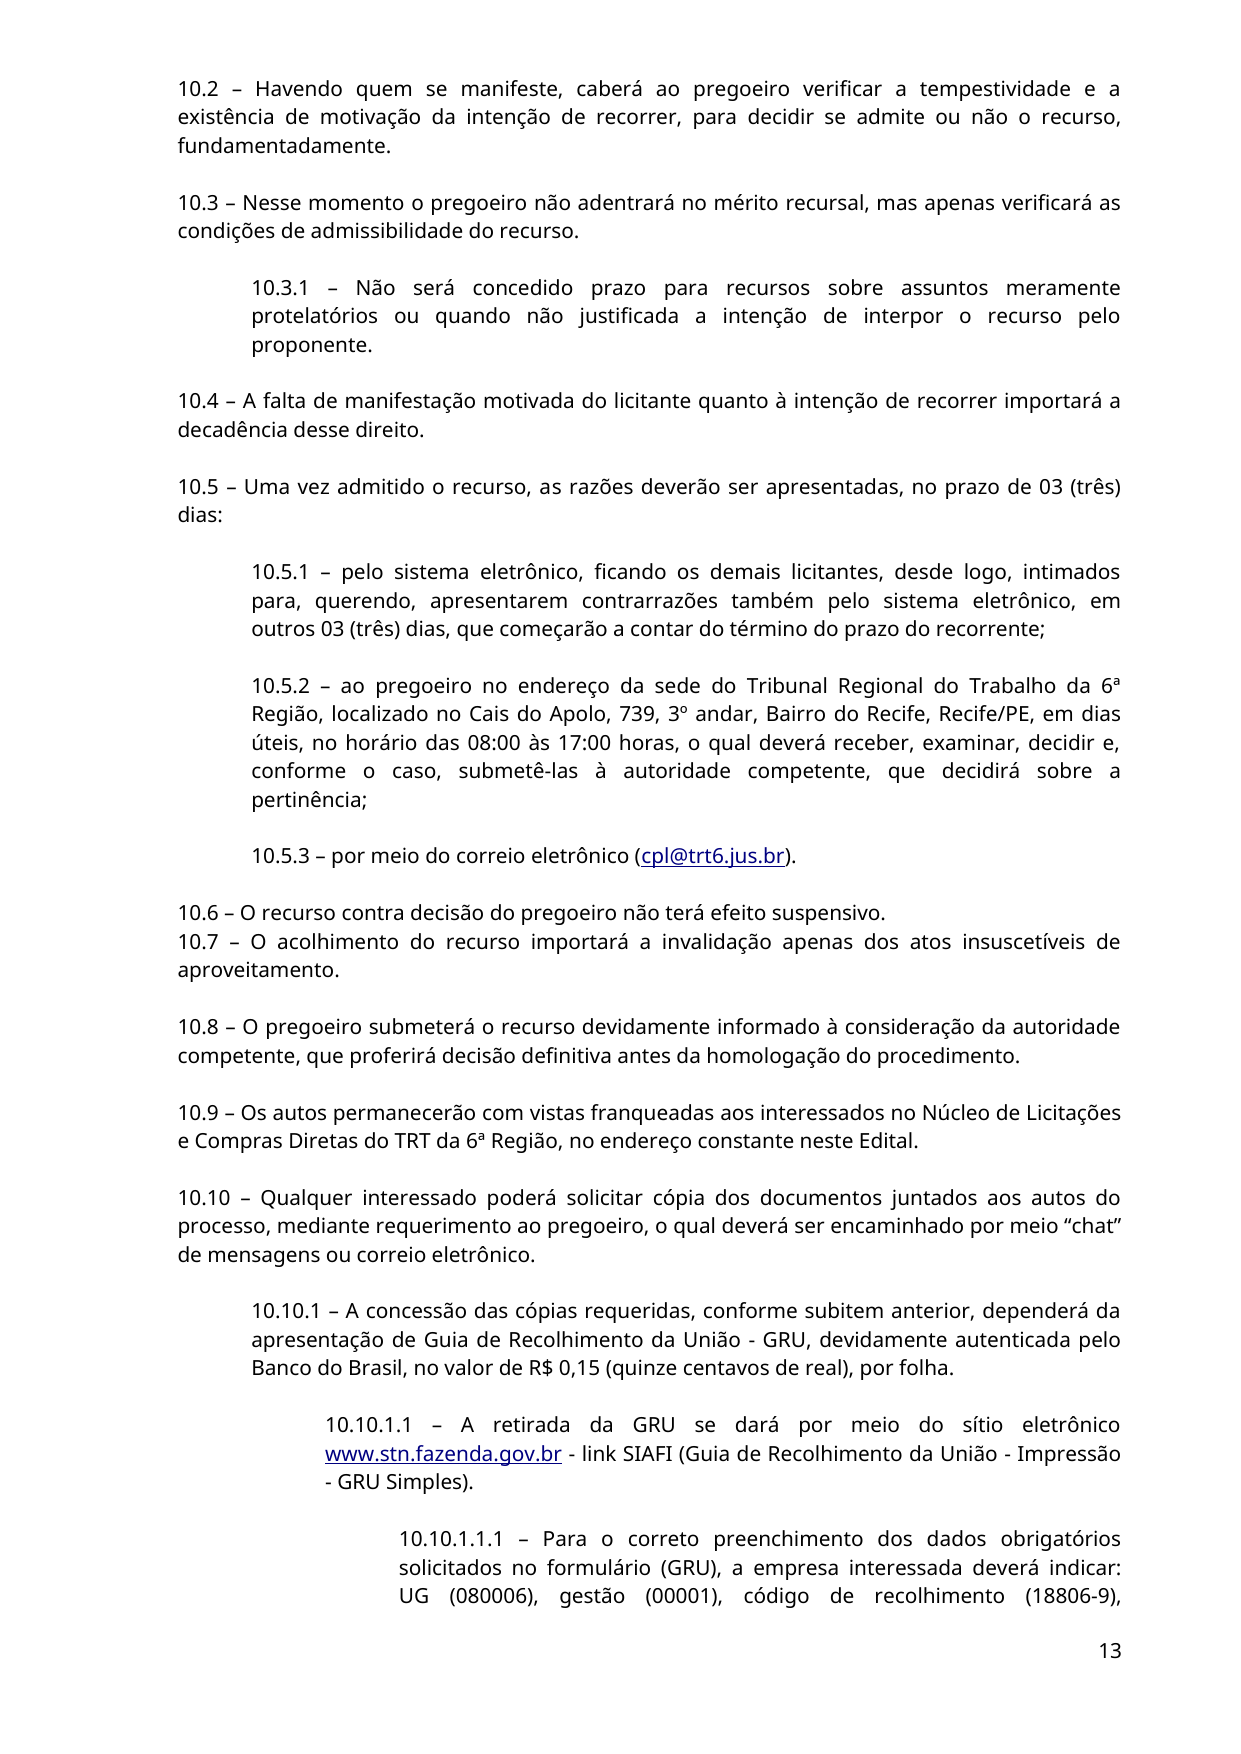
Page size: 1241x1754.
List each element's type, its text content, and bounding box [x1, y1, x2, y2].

text 10.6 – O recurso contra decisão do pregoeiro não terá efeito suspensivo. [177, 898, 1122, 927]
text 10.8 – O pregoeiro submeterá o recurso devidamente informado à consideração da autoridade competente, que proferirá decisão definitiva antes da homologação do procedimento. [177, 1012, 1122, 1069]
text 10.10.1.1 – A retirada da GRU se dará por meio do sítio eletrônico www.stn.fazenda.gov.br - link SIAFI (Guia de Recolhimento da União - Impressão - GRU Simples). [325, 1410, 1122, 1496]
text 10.3.1 – Não será concedido prazo para recursos sobre assuntos meramente protelatórios ou quando não justificada a intenção de interpor o recurso pelo proponente. [251, 273, 1122, 358]
text 10.10.1 – A concessão das cópias requeridas, conforme subitem anterior, dependerá da apresentação de Guia de Recolhimento da União - GRU, devidamente autenticada pelo Banco do Brasil, no valor de R$ 0,15 (quinze centavos de real), por folha. [251, 1297, 1122, 1382]
text 10.10 – Qualquer interessado poderá solicitar cópia dos documentos juntados aos autos do processo, mediante requerimento ao pregoeiro, o qual deverá ser encaminhado por meio “chat” de mensagens ou correio eletrônico. [177, 1183, 1122, 1268]
text 10.9 – Os autos permanecerão com vistas franqueadas aos interessados no Núcleo de Licitações e Compras Diretas do TRT da 6ª Região, no endereço constante neste Edital. [177, 1098, 1122, 1154]
text 10.2 – Havendo quem se manifeste, caberá ao pregoeiro verificar a tempestividade e a existência de motivação da intenção de recorrer, para decidir se admite ou não o recurso, fundamentadamente. [177, 74, 1122, 159]
text 10.7 – O acolhimento do recurso importará a invalidação apenas dos atos insuscetíveis de aproveitamento. [177, 927, 1122, 984]
text 10.5.1 – pelo sistema eletrônico, ficando os demais licitantes, desde logo, intimados para, querendo, apresentarem contrarrazões também pelo sistema eletrônico, em outros 03 (três) dias, que começarão a contar do término do prazo do recorrente; [251, 557, 1122, 643]
text 10.4 – A falta de manifestação motivada do licitante quanto à intenção de recorrer importará a decadência desse direito. [177, 387, 1122, 443]
text 10.3 – Nesse momento o pregoeiro não adentrará no mérito recursal, mas apenas verificará as condições de admissibilidade do recurso. [177, 188, 1122, 244]
text 10.10.1.1.1 – Para o correto preenchimento dos dados obrigatórios solicitados no formulário (GRU), a empresa interessada deverá indicar: UG (080006), gestão (00001), código de recolhimento (18806-9), [399, 1524, 1122, 1609]
text 10.5.2 – ao pregoeiro no endereço da sede do Tribunal Regional do Trabalho da 6ª Região, localizado no Cais do Apolo, 739, 3º andar, Bairro do Recife, Recife/PE, em dias úteis, no horário das 08:00 às 17:00 horas, o qual deverá receber, examinar, decidir e, conforme o caso, submetê-las à autoridade competente, que decidirá sobre a pertinência; [251, 671, 1122, 813]
text 10.5 – Uma vez admitido o recurso, as razões deverão ser apresentadas, no prazo de 03 (três) dias: [177, 472, 1122, 529]
text 10.5.3 – por meio do correio eletrônico (cpl@trt6.jus.br). [251, 842, 1122, 870]
